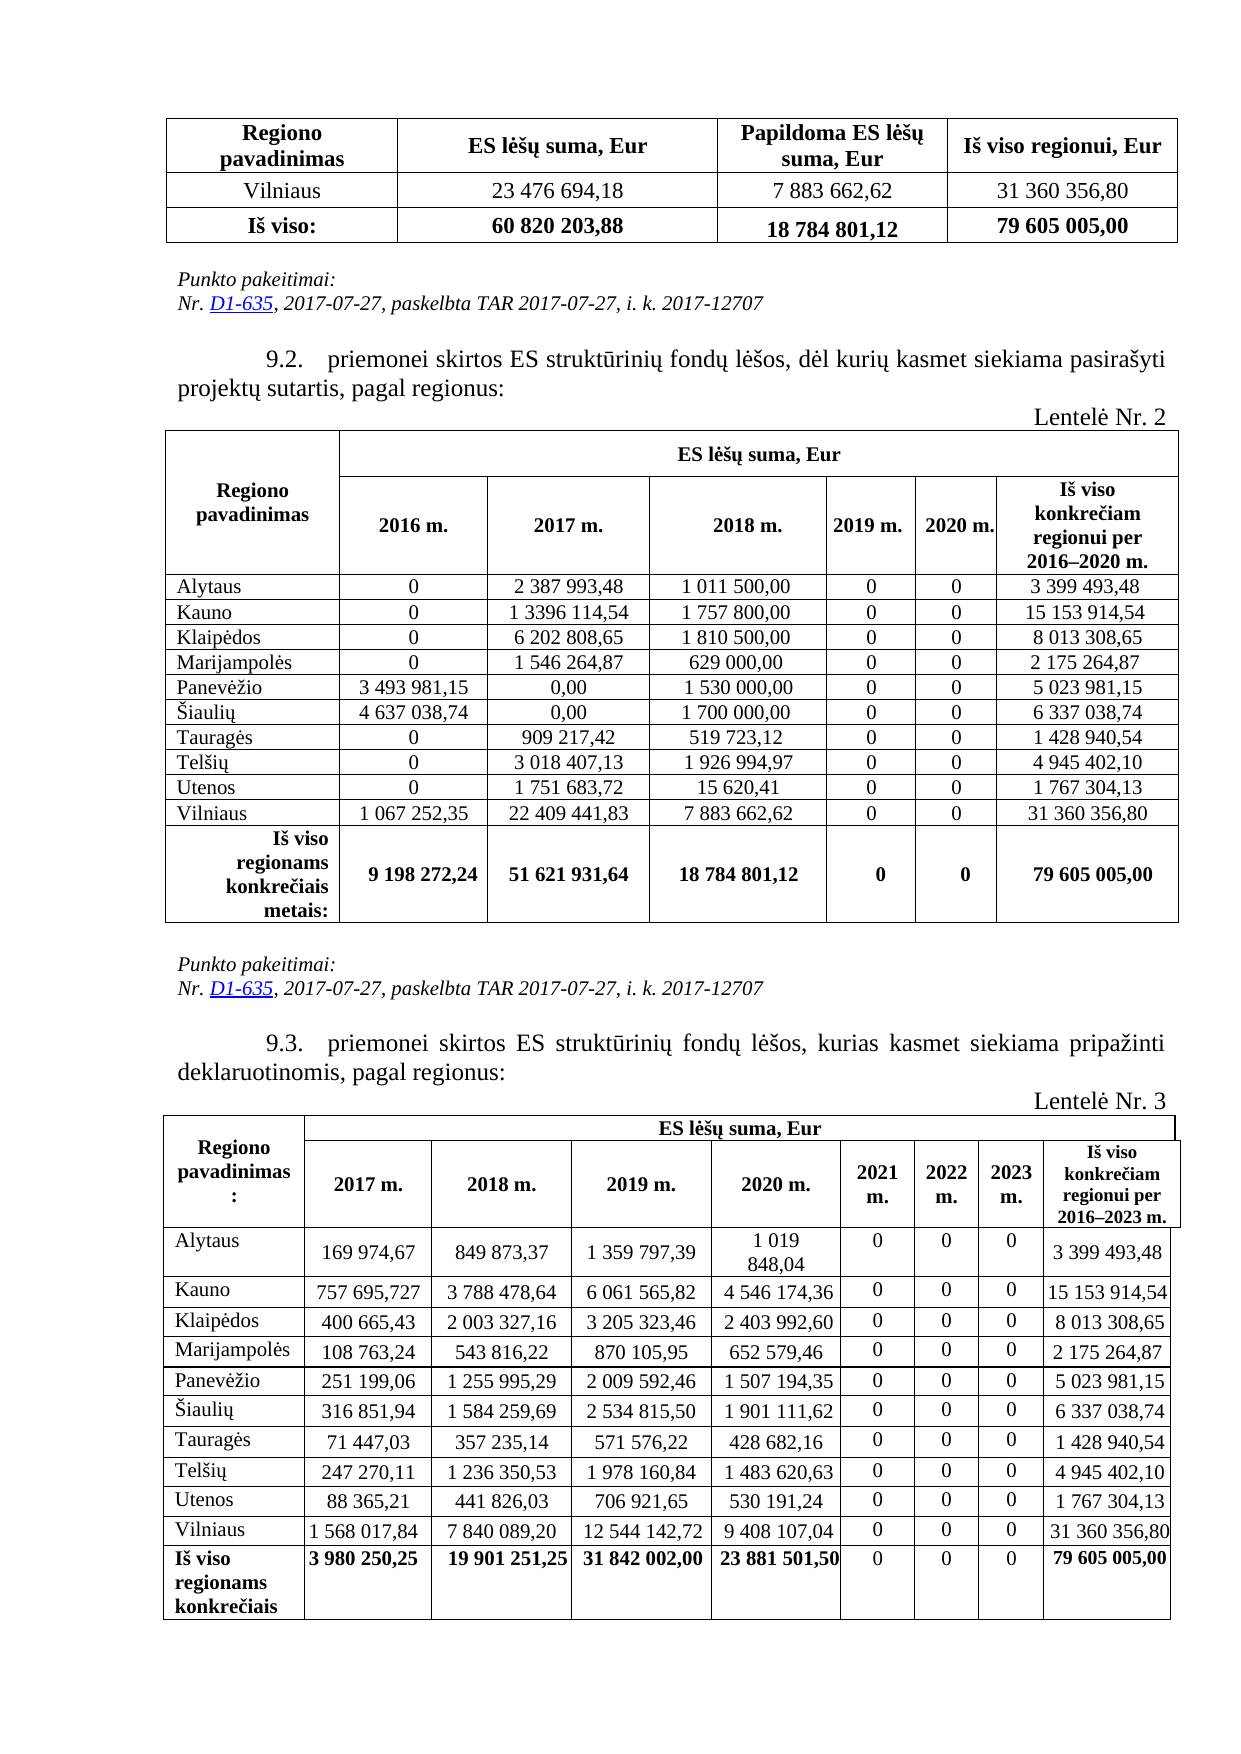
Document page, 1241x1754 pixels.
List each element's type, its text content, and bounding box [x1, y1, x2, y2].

table_cell 0 [827, 650, 915, 674]
table_cell 2 009 592,46 [572, 1368, 711, 1395]
table_cell 0 [915, 1427, 978, 1457]
table_cell 1 067 252,35 [340, 800, 487, 824]
table_cell 51 621 931,64 [488, 826, 649, 922]
table_cell 1 255 995,29 [432, 1368, 571, 1395]
table_cell 1 978 160,84 [572, 1458, 711, 1486]
table_header [1176, 1115, 1180, 1140]
table_cell [1171, 1516, 1175, 1545]
table_cell 88 365,21 [305, 1487, 431, 1516]
table_cell 757 695,727 [305, 1277, 431, 1307]
table_cell [1175, 1486, 1180, 1516]
table_cell 6 061 565,82 [572, 1277, 711, 1307]
table_cell 0 [916, 675, 996, 699]
text Lentelė Nr. 3 [177, 1086, 1166, 1115]
table_cell 18 784 801,12 [650, 826, 826, 922]
table_cell 79 605 005,00 [948, 208, 1177, 242]
table_cell 0 [827, 700, 915, 724]
table_cell [1175, 1516, 1180, 1545]
table_cell [1175, 1395, 1180, 1426]
table_cell 0 [841, 1458, 914, 1486]
table_cell [1171, 1426, 1175, 1457]
table_cell [1171, 1545, 1175, 1618]
table_cell 3 205 323,46 [572, 1308, 711, 1336]
table_cell 8 013 308,65 [1044, 1308, 1170, 1336]
table_cell 31 842 002,00 [572, 1546, 711, 1618]
table_cell 2020 m. [916, 477, 996, 573]
table_cell 7 883 662,62 [650, 800, 826, 824]
table_cell Vilniaus [166, 800, 339, 824]
table_cell 0 [916, 775, 996, 799]
text Nr. D1-635, 2017-07-27, paskelbta TAR 2017-07-27, i. k. 2017-12707 [177, 291, 1166, 315]
table_cell 1 767 304,13 [997, 775, 1178, 799]
table_cell 3 399 493,48 [997, 575, 1178, 598]
table_cell 400 665,43 [305, 1308, 431, 1336]
table_header ES lėšų suma, Eur [305, 1116, 1174, 1140]
table_cell 0 [841, 1337, 914, 1366]
table_cell 3 399 493,48 [1044, 1228, 1170, 1276]
table_cell 9 408 107,04 [712, 1517, 840, 1545]
table_cell 0 [916, 650, 996, 674]
table_cell 0 [841, 1228, 914, 1276]
table_cell 2020 m. [712, 1141, 840, 1227]
table_cell 428 682,16 [712, 1427, 840, 1457]
text 9.3. priemonei skirtos ES struktūrinių fondų lėšos, kurias kasmet siekiama pripažinti deklaruotinomis, pagal regionus: [177, 1028, 1166, 1086]
table_cell Šiaulių [166, 700, 339, 724]
table_cell 0 [979, 1458, 1043, 1486]
table_cell Iš viso regionams konkrečiais [164, 1546, 304, 1618]
table_header ES lėšų suma, Eur [340, 431, 1178, 476]
table_cell 2023 m. [979, 1141, 1043, 1227]
table_cell 1 700 000,00 [650, 700, 826, 724]
table_cell 0 [827, 775, 915, 799]
table_cell 2018 m. [650, 477, 826, 573]
table_cell 357 235,14 [432, 1427, 571, 1457]
table_cell 9 198 272,24 [340, 826, 487, 922]
table_cell 0 [827, 600, 915, 624]
table_cell 2 403 992,60 [712, 1308, 840, 1336]
table_cell 71 447,03 [305, 1427, 431, 1457]
table_cell 0 [915, 1308, 978, 1336]
table_cell Alytaus [164, 1228, 304, 1276]
table_cell 0 [915, 1517, 978, 1545]
table_cell Utenos [164, 1487, 304, 1516]
table_cell Kauno [166, 600, 339, 624]
table_cell 3 980 250,25 [305, 1546, 431, 1618]
table_cell 60 820 203,88 [398, 208, 717, 242]
table_cell 0 [841, 1308, 914, 1336]
table_cell 7 883 662,62 [718, 173, 947, 207]
table_cell 1 019 848,04 [712, 1228, 840, 1276]
table_cell Marijampolės [164, 1337, 304, 1366]
table_cell 7 840 089,20 [432, 1517, 571, 1545]
table_cell Kauno [164, 1277, 304, 1307]
table_cell 0 [827, 725, 915, 749]
table_cell 0 [841, 1427, 914, 1457]
table_cell 0 [841, 1546, 914, 1618]
table_cell 1 428 940,54 [1044, 1427, 1170, 1457]
table_cell 519 723,12 [650, 725, 826, 749]
table_cell 530 191,24 [712, 1487, 840, 1516]
table_cell 2 175 264,87 [997, 650, 1178, 674]
table_cell 0 [979, 1277, 1043, 1307]
table_cell 571 576,22 [572, 1427, 711, 1457]
table_cell 169 974,67 [305, 1228, 431, 1276]
table_cell 8 013 308,65 [997, 625, 1178, 649]
table_cell 31 360 356,80 [948, 173, 1177, 207]
table_cell 5 023 981,15 [1044, 1368, 1170, 1395]
table_cell 1 757 800,00 [650, 600, 826, 624]
table_cell 2016 m. [340, 477, 487, 573]
table_cell 4 637 038,74 [340, 700, 487, 724]
table_cell 0 [841, 1368, 914, 1395]
table_cell [1175, 1228, 1180, 1276]
table_cell 0 [916, 800, 996, 824]
table_cell 0 [841, 1517, 914, 1545]
table_cell 1 3396 114,54 [488, 600, 649, 624]
table_cell 0 [979, 1427, 1043, 1457]
table_cell 6 202 808,65 [488, 625, 649, 649]
table_cell 6 337 038,74 [1044, 1396, 1170, 1426]
table_cell 0 [340, 750, 487, 774]
table_cell Iš viso: [167, 208, 397, 242]
table_cell 4 546 174,36 [712, 1277, 840, 1307]
table_header Iš viso regionui, Eur [948, 119, 1177, 172]
table_cell 316 851,94 [305, 1396, 431, 1426]
table_cell 5 023 981,15 [997, 675, 1178, 699]
table_cell 3 493 981,15 [340, 675, 487, 699]
table_cell 0 [827, 675, 915, 699]
table_cell 849 873,37 [432, 1228, 571, 1276]
table_cell 0 [916, 826, 996, 922]
table_cell 1 011 500,00 [650, 575, 826, 598]
table_cell 543 816,22 [432, 1337, 571, 1366]
table_cell 0 [916, 700, 996, 724]
table_cell 0 [979, 1228, 1043, 1276]
table_cell 0 [827, 826, 915, 922]
table_cell 2021 m. [841, 1141, 914, 1227]
table_cell 706 921,65 [572, 1487, 711, 1516]
table_cell 0 [915, 1337, 978, 1366]
table_cell 31 360 356,80 [997, 800, 1178, 824]
table_cell 1 530 000,00 [650, 675, 826, 699]
table_cell 0 [841, 1277, 914, 1307]
table_cell Telšių [164, 1458, 304, 1486]
table_cell 6 337 038,74 [997, 700, 1178, 724]
table_cell 0 [916, 625, 996, 649]
table_cell 0 [841, 1487, 914, 1516]
table_cell 0 [916, 725, 996, 749]
table_cell 1 359 797,39 [572, 1228, 711, 1276]
table_cell 2 387 993,48 [488, 575, 649, 598]
table_cell Utenos [166, 775, 339, 799]
table_cell 2019 m. [827, 477, 915, 573]
table_cell Vilniaus [164, 1517, 304, 1545]
table_cell Klaipėdos [164, 1308, 304, 1336]
table_cell [1175, 1307, 1180, 1336]
table_cell Telšių [166, 750, 339, 774]
table_cell Tauragės [166, 725, 339, 749]
table_cell [1175, 1336, 1180, 1366]
text Lentelė Nr. 2 [266, 402, 1166, 430]
table_cell 1 901 111,62 [712, 1396, 840, 1426]
table_cell 441 826,03 [432, 1487, 571, 1516]
table_cell Marijampolės [166, 650, 339, 674]
table_cell Iš viso konkrečiam regionui per 2016–2020 m. [997, 477, 1178, 573]
table_cell 0 [340, 775, 487, 799]
text Punkto pakeitimai: [177, 952, 1166, 976]
table_cell 1 507 194,35 [712, 1368, 840, 1395]
table_cell 19 901 251,25 [432, 1546, 571, 1618]
table_cell 0 [979, 1308, 1043, 1336]
table_cell 0,00 [488, 675, 649, 699]
table_cell Tauragės [164, 1427, 304, 1457]
table_cell 23 476 694,18 [398, 173, 717, 207]
table_cell 0 [915, 1277, 978, 1307]
table_cell 0 [915, 1368, 978, 1395]
table_cell 0 [915, 1487, 978, 1516]
table_cell Panevėžio [166, 675, 339, 699]
table_cell [1175, 1545, 1180, 1618]
table_cell 0 [340, 575, 487, 598]
table_cell 2 003 327,16 [432, 1308, 571, 1336]
table_cell 12 544 142,72 [572, 1517, 711, 1545]
table_cell [1175, 1426, 1180, 1457]
table_cell 0,00 [488, 700, 649, 724]
table_cell 1 584 259,69 [432, 1396, 571, 1426]
text Nr. D1-635, 2017-07-27, paskelbta TAR 2017-07-27, i. k. 2017-12707 [177, 976, 1166, 1000]
table_cell 15 153 914,54 [1044, 1277, 1170, 1307]
table_cell 15 620,41 [650, 775, 826, 799]
table_cell 0 [915, 1228, 978, 1276]
table_cell [1171, 1486, 1175, 1516]
table_cell 0 [827, 800, 915, 824]
table_cell [1171, 1276, 1175, 1307]
table_header Regiono pavadinimas: [164, 1116, 304, 1227]
table_cell Iš viso regionams konkrečiais metais: [166, 826, 339, 922]
table_cell 3 018 407,13 [488, 750, 649, 774]
table_cell 0 [340, 625, 487, 649]
table_cell 0 [827, 575, 915, 598]
table_header Papildoma ES lėšų suma, Eur [718, 119, 947, 172]
table_cell 1 751 683,72 [488, 775, 649, 799]
table_cell 2017 m. [488, 477, 649, 573]
table_cell 2018 m. [432, 1141, 571, 1227]
table_cell 1 810 500,00 [650, 625, 826, 649]
table_cell 0 [916, 600, 996, 624]
table_cell Panevėžio [164, 1368, 304, 1395]
table_cell [1171, 1395, 1175, 1426]
table_cell 0 [915, 1546, 978, 1618]
table_cell 31 360 356,80 [1044, 1517, 1170, 1545]
table_cell Šiaulių [164, 1396, 304, 1426]
table_cell 0 [340, 725, 487, 749]
table_cell 0 [916, 750, 996, 774]
text Punkto pakeitimai: [177, 267, 1166, 291]
table_cell 1 428 940,54 [997, 725, 1178, 749]
table_cell 15 153 914,54 [997, 600, 1178, 624]
table_cell 0 [979, 1337, 1043, 1366]
table_cell 870 105,95 [572, 1337, 711, 1366]
table_cell 0 [979, 1517, 1043, 1545]
table_cell 0 [979, 1368, 1043, 1395]
text 9.2. priemonei skirtos ES struktūrinių fondų lėšos, dėl kurių kasmet siekiama pasirašyti projektų sutartis, pagal regionus: [177, 344, 1166, 402]
table_cell 2 534 815,50 [572, 1396, 711, 1426]
table_cell 23 881 501,50 [712, 1546, 840, 1618]
table_cell Klaipėdos [166, 625, 339, 649]
table_cell 1 546 264,87 [488, 650, 649, 674]
table_cell 0 [340, 600, 487, 624]
table_cell 0 [340, 650, 487, 674]
table_cell [1175, 1457, 1180, 1486]
table_header Regiono pavadinimas [166, 431, 339, 573]
table_cell 909 217,42 [488, 725, 649, 749]
table_cell 108 763,24 [305, 1337, 431, 1366]
table_cell 2019 m. [572, 1141, 711, 1227]
table_cell [1175, 1366, 1180, 1395]
table_cell 3 788 478,64 [432, 1277, 571, 1307]
table_cell 79 605 005,00 [1044, 1546, 1170, 1618]
table_cell 1 767 304,13 [1044, 1487, 1170, 1516]
table_cell 4 945 402,10 [997, 750, 1178, 774]
table_cell 4 945 402,10 [1044, 1458, 1170, 1486]
table_cell [1171, 1336, 1175, 1366]
table_cell 1 236 350,53 [432, 1458, 571, 1486]
table_cell 0 [827, 625, 915, 649]
table_cell 79 605 005,00 [997, 826, 1178, 922]
table_cell 0 [916, 575, 996, 598]
table_header Regiono pavadinimas [167, 119, 397, 172]
table_cell 1 483 620,63 [712, 1458, 840, 1486]
table_cell [1175, 1276, 1180, 1307]
table_cell 0 [979, 1546, 1043, 1618]
table_cell [1171, 1307, 1175, 1336]
table_cell 2 175 264,87 [1044, 1337, 1170, 1366]
table_cell 2017 m. [305, 1141, 431, 1227]
table_header ES lėšų suma, Eur [398, 119, 717, 172]
table_cell Iš viso konkrečiam regionui per 2016–2023 m. [1044, 1141, 1180, 1227]
table_cell 22 409 441,83 [488, 800, 649, 824]
table_cell 1 568 017,84 [305, 1517, 431, 1545]
table_cell [1171, 1228, 1175, 1276]
table_cell [1171, 1457, 1175, 1486]
table_cell 0 [979, 1487, 1043, 1516]
table_cell 652 579,46 [712, 1337, 840, 1366]
table_cell 18 784 801,12 [718, 208, 947, 242]
table_cell Vilniaus [167, 173, 397, 207]
table_cell 0 [915, 1396, 978, 1426]
table_cell 1 926 994,97 [650, 750, 826, 774]
table_cell 247 270,11 [305, 1458, 431, 1486]
table_cell 0 [841, 1396, 914, 1426]
table_cell 2022 m. [915, 1141, 978, 1227]
table_cell [1171, 1366, 1175, 1395]
table_cell Alytaus [166, 575, 339, 598]
table_cell 0 [827, 750, 915, 774]
table_cell 0 [979, 1396, 1043, 1426]
table_cell 0 [915, 1458, 978, 1486]
table_cell 251 199,06 [305, 1368, 431, 1395]
table_cell 629 000,00 [650, 650, 826, 674]
